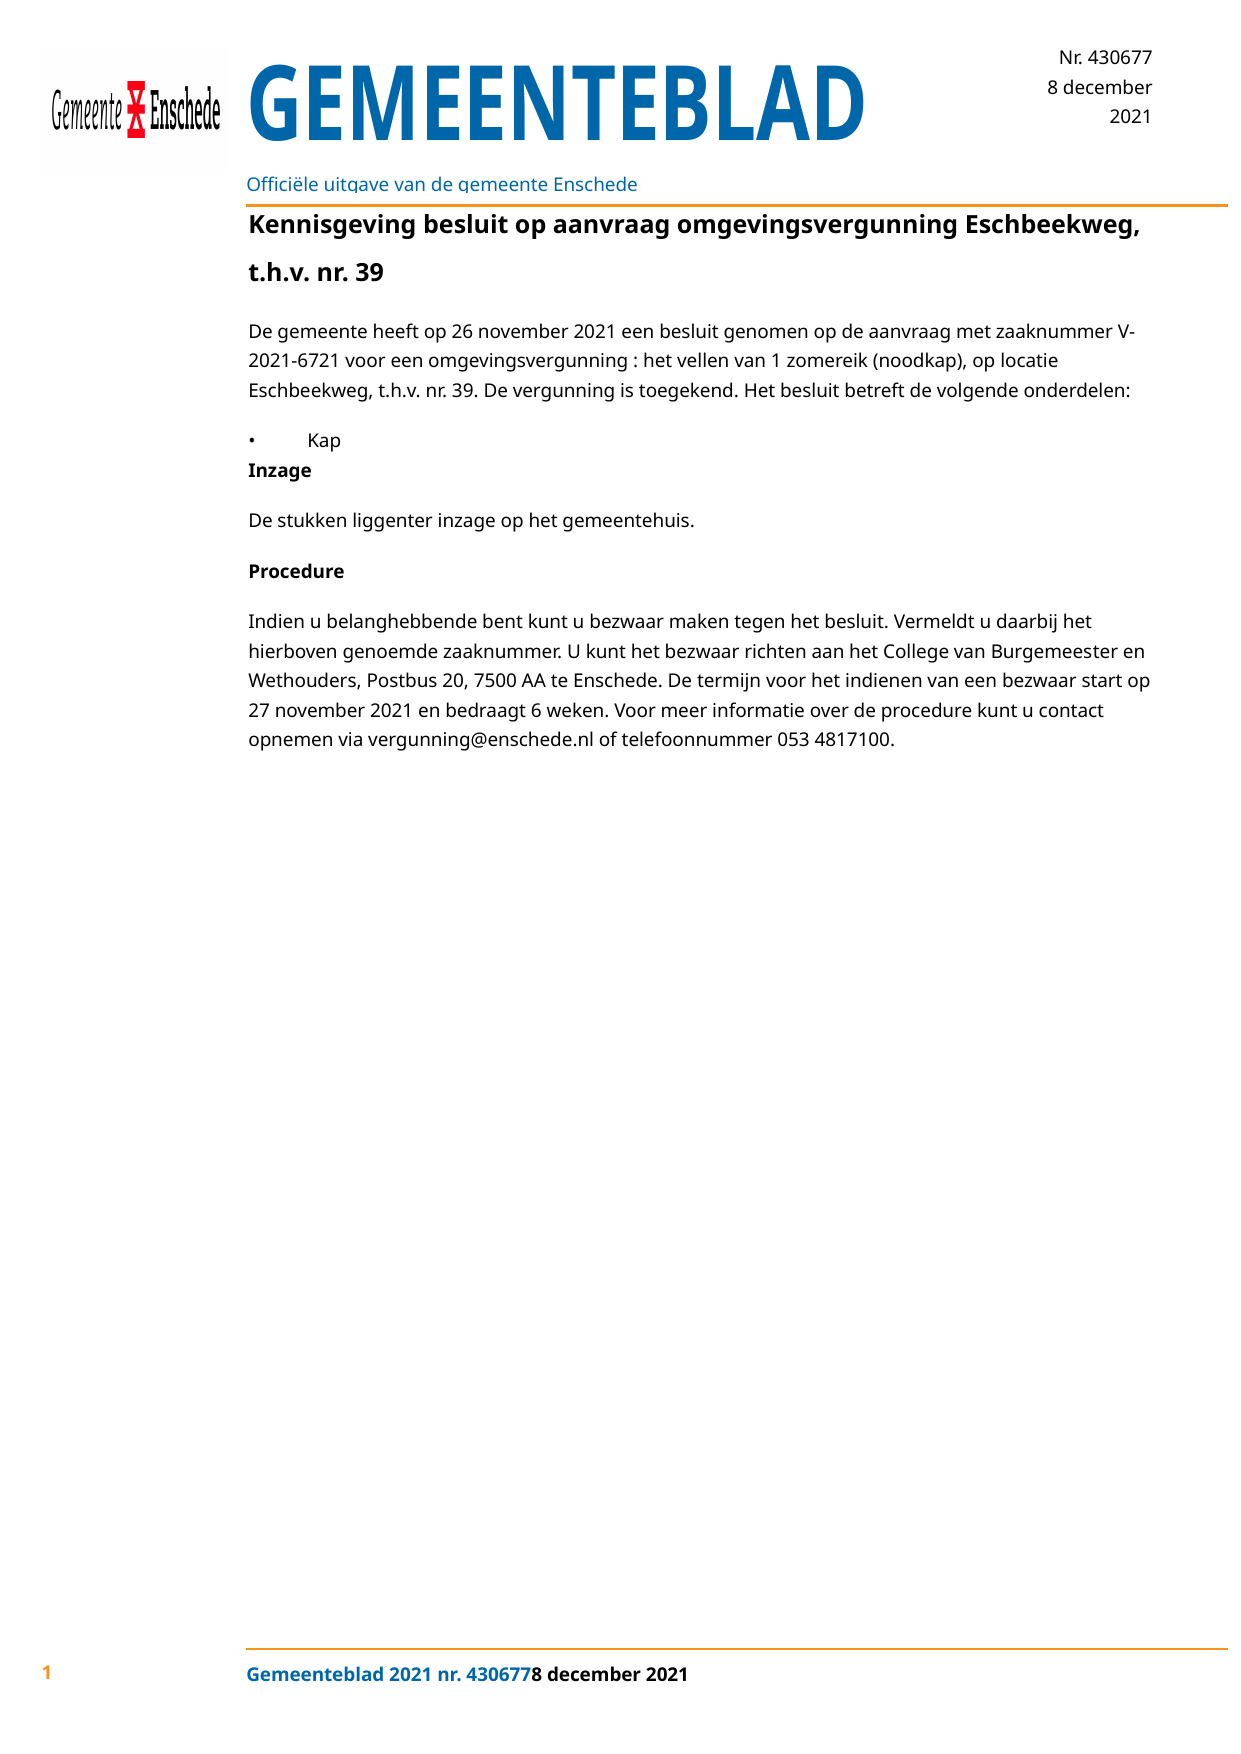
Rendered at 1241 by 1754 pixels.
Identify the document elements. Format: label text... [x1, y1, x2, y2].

picture [41, 47, 231, 172]
text De stukken liggenter inzage op het gemeentehuis. [248, 507, 1152, 533]
text Kennisgeving besluit op aanvraag omgevingsvergunning Eschbeekweg, t.h.v. nr. 39 [248, 207, 1152, 288]
text Inzage [248, 457, 1152, 483]
list Kap [248, 427, 1152, 453]
text De gemeente heeft op 26 november 2021 een besluit genomen op de aanvraag met zaaknummer V-2021-6721 voor een omgevingsvergunning : het vellen van 1 zomereik (noodkap), op locatie Eschbeekweg, t.h.v. nr. 39. De vergunning is toegekend. Het besluit betreft de volgende onderdelen: [248, 318, 1152, 403]
text Indien u belanghebbende bent kunt u bezwaar maken tegen het besluit. Vermeldt u daarbij het hierboven genoemde zaaknummer. U kunt het bezwaar richten aan het College van Burgemees­ter en Wethouders, Postbus 20, 7500 AA te Enschede. De termijn voor het indienen van een bezwaar start op 27 november 2021 en bedraagt 6 weken. Voor meer informatie over de procedure kunt u contact opnemen via vergunning@enschede.nl of telefoonnummer 053 4817100. [248, 608, 1152, 752]
text Procedure [248, 558, 1152, 584]
